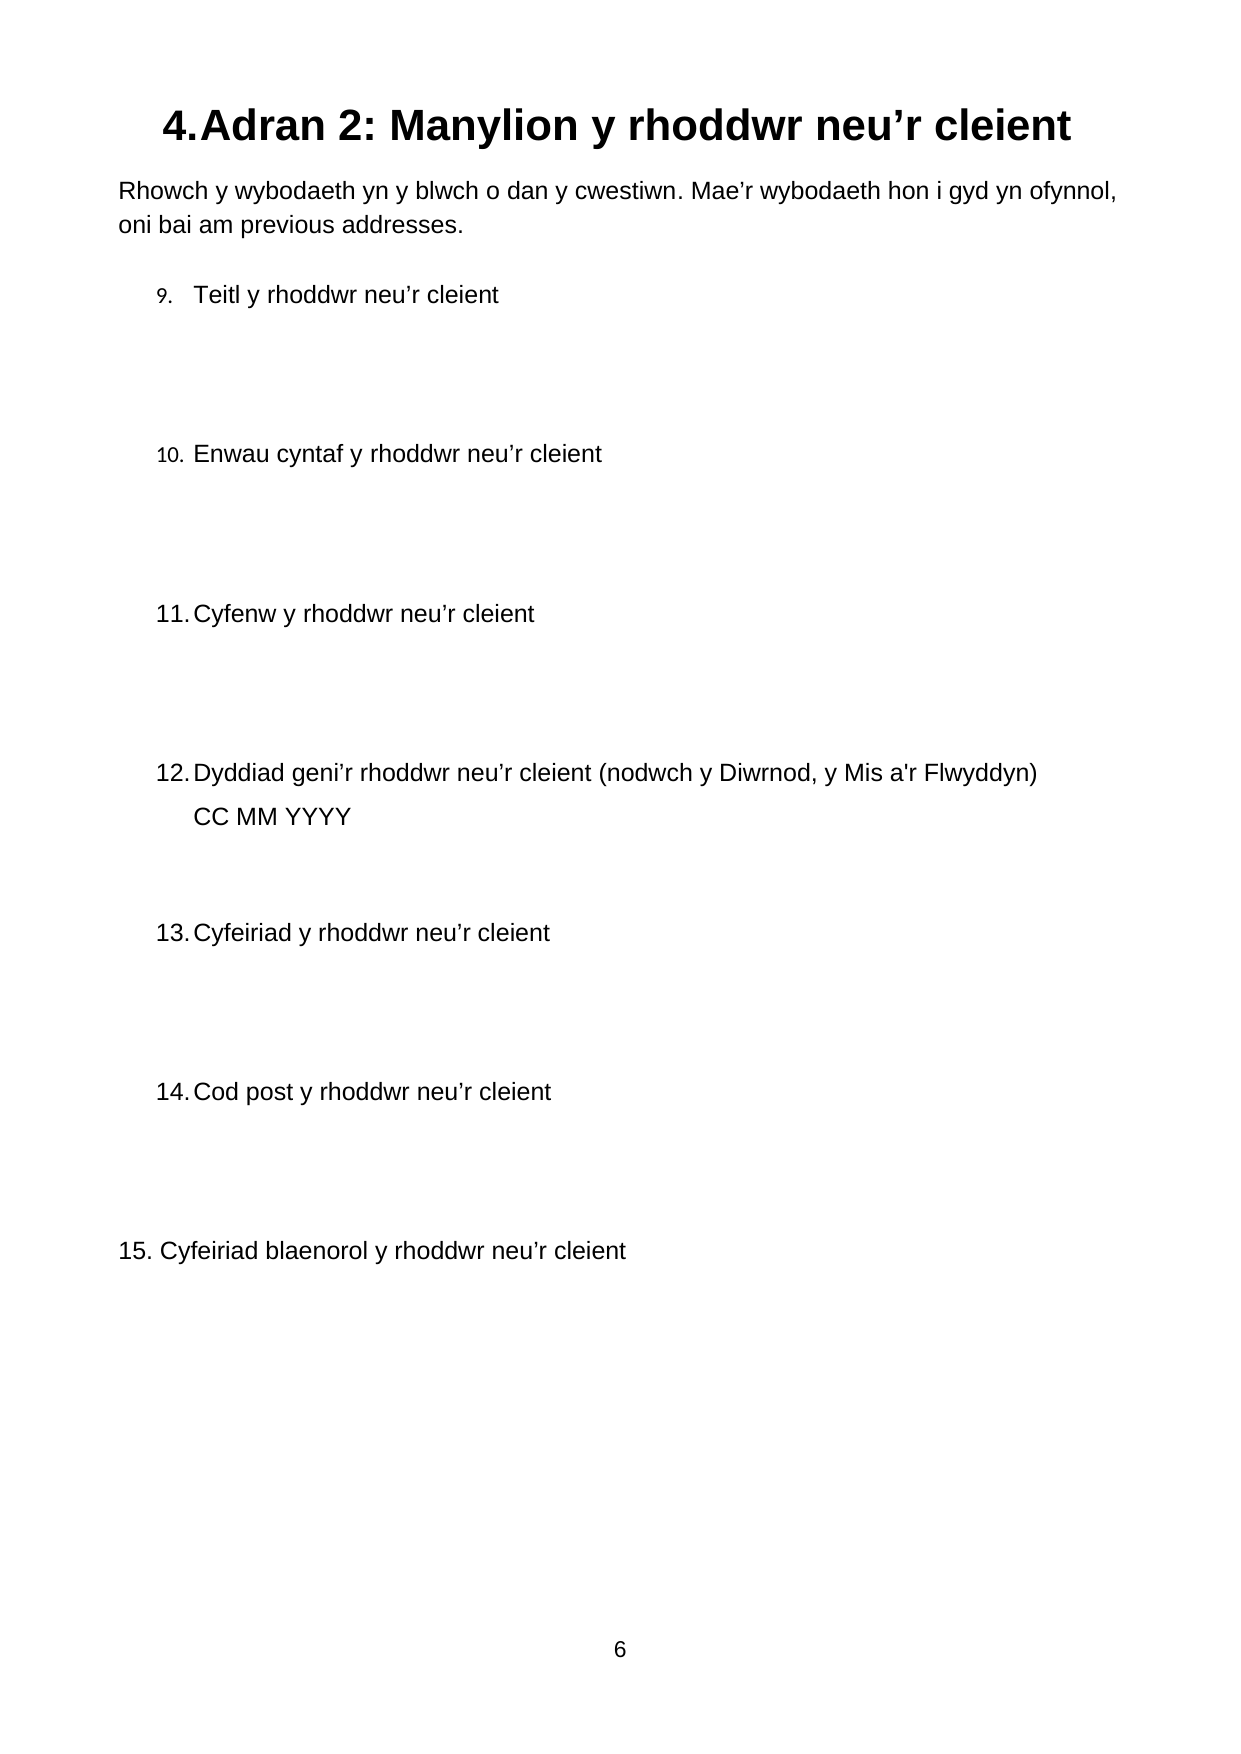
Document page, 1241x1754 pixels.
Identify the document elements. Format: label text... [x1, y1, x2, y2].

subtitle Adran 2: Manylion y rhoddwr neu’r cleient [162, 100, 1122, 151]
list Cyfeiriad y rhoddwr neu’r cleient [156, 918, 1122, 946]
list Cod post y rhoddwr neu’r cleient [156, 1077, 1122, 1106]
text CC MM YYYY [193, 801, 1122, 830]
list Dyddiad geni’r rhoddwr neu’r cleient (nodwch y Diwrnod, y Mis a'r Flwyddyn) [156, 758, 1122, 787]
text 15. Cyfeiriad blaenorol y rhoddwr neu’r cleient [118, 1236, 1122, 1265]
text Rhowch y wybodaeth yn y blwch o dan y cwestiwn. Mae’r wybodaeth hon i gyd yn ofynnol, oni bai am previous addresses. [118, 176, 1122, 239]
list Cyfenw y rhoddwr neu’r cleient [156, 599, 1122, 628]
list Enwau cyntaf y rhoddwr neu’r cleient [156, 439, 1122, 468]
list Teitl y rhoddwr neu’r cleient [156, 279, 1122, 309]
